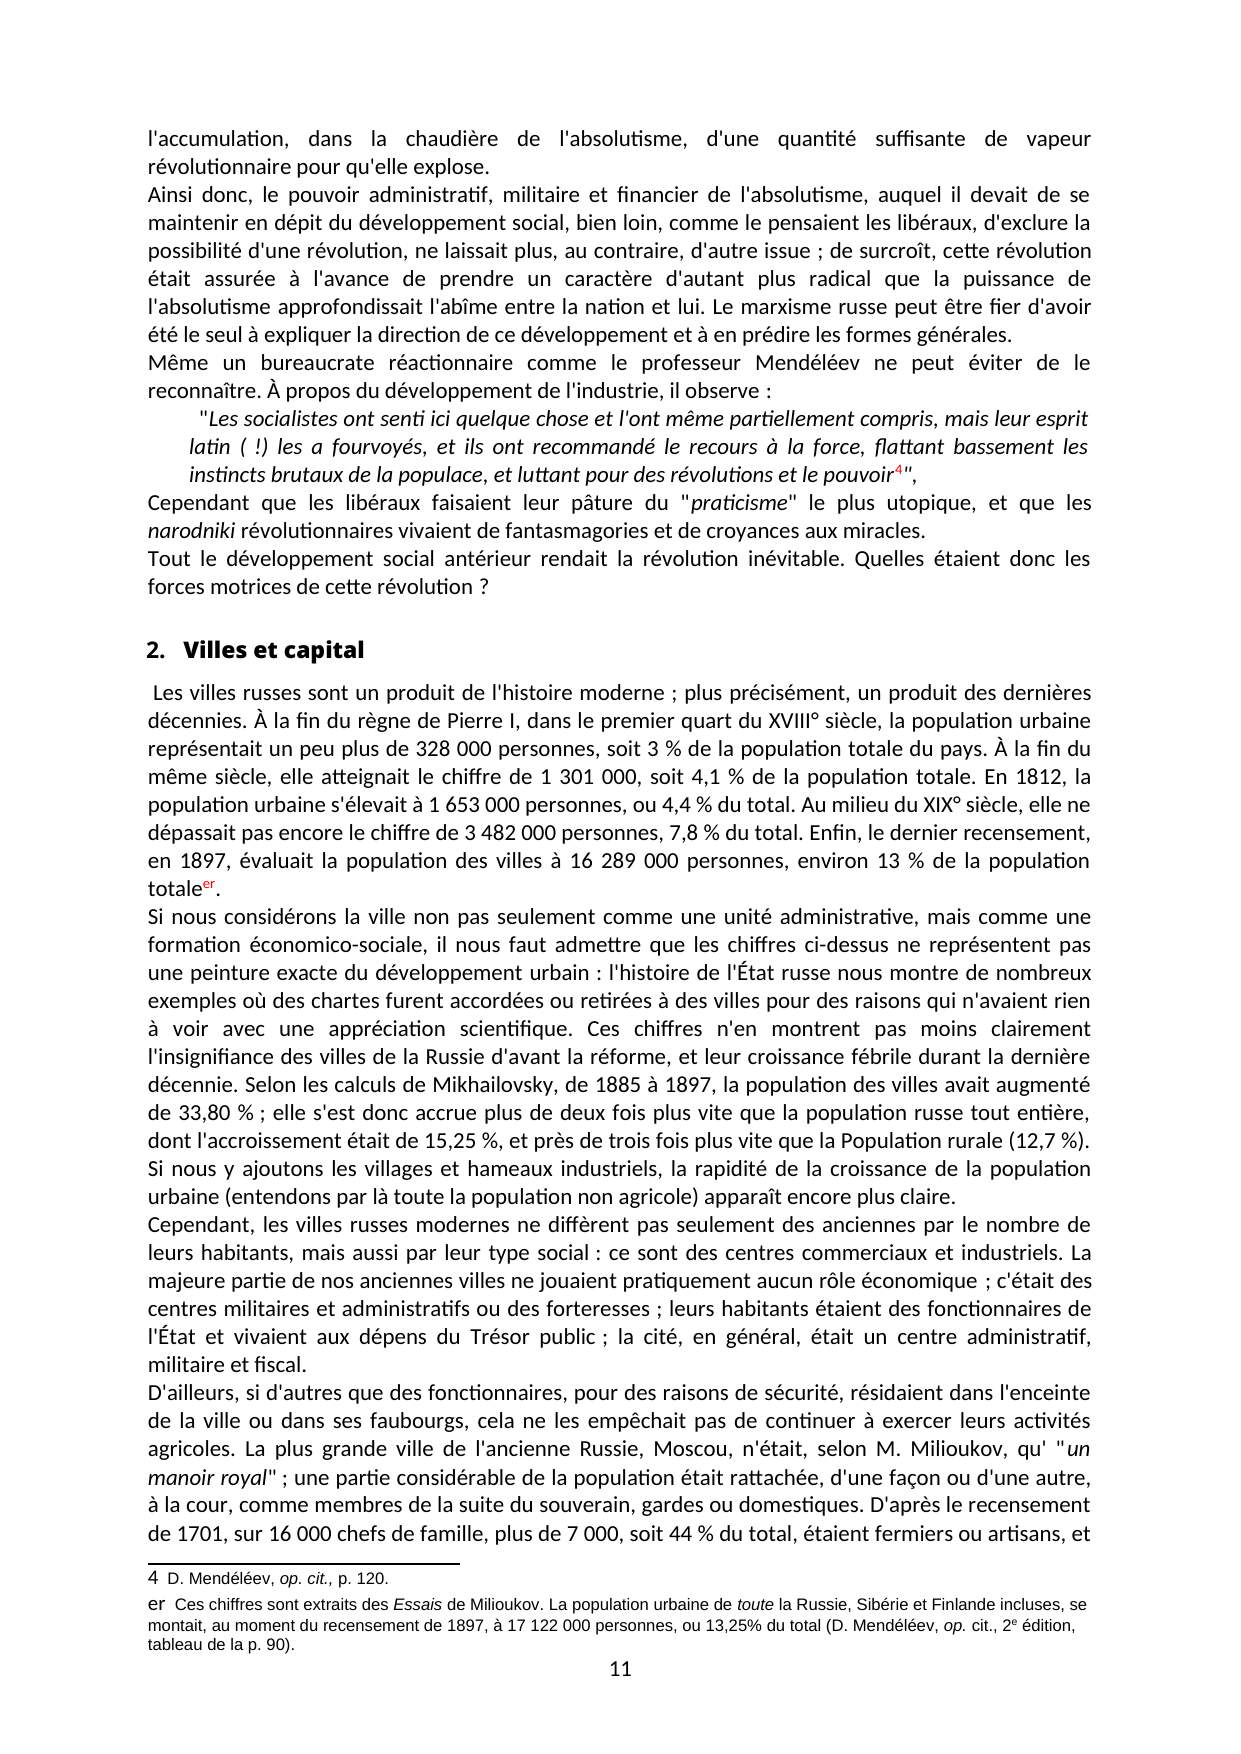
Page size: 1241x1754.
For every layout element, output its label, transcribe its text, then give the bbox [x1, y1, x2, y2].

text Si nous considérons la ville non pas seulement comme une unité administrative, mais comme une formation économico-sociale, il nous faut admettre que les chiffres ci-dessus ne représentent pas une peinture exacte du développement urbain : l'histoire de l'État russe nous montre de nombreux exemples où des chartes furent accordées ou retirées à des villes pour des raisons qui n'avaient rien à voir avec une appréciation scientifique. Ces chiffres n'en montrent pas moins clairement l'insignifiance des villes de la Russie d'avant la réforme, et leur croissance fébrile durant la dernière décennie. Selon les calculs de Mikhailovsky, de 1885 à 1897, la population des villes avait augmenté de 33,80 % ; elle s'est donc accrue plus de deux fois plus vite que la population russe tout entière, dont l'accroissement était de 15,25 %, et près de trois fois plus vite que la Population rurale (12,7 %). Si nous y ajoutons les villages et hameaux industriels, la rapidité de la croissance de la population urbaine (entendons par là toute la population non agricole) apparaît encore plus claire. [148, 902, 1093, 1210]
text D. Mendéléev, op. cit., p. 120. [148, 1564, 1093, 1590]
text D'ailleurs, si d'autres que des fonctionnaires, pour des raisons de sécurité, résidaient dans l'enceinte de la ville ou dans ses faubourgs, cela ne les empêchait pas de continuer à exercer leurs activités agricoles. La plus grande ville de l'ancienne Russie, Moscou, n'était, selon M. Milioukov, qu' "un manoir royal" ; une partie considérable de la population était rattachée, d'une façon ou d'une autre, à la cour, comme membres de la suite du souverain, gardes ou domestiques. D'après le recensement de 1701, sur 16 000 chefs de famille, plus de 7 000, soit 44 % du total, étaient fermiers ou artisans, et [148, 1378, 1093, 1547]
text Cependant que les libéraux faisaient leur pâture du "praticisme" le plus utopique, et que les narodniki révolutionnaires vivaient de fantasmagories et de croyances aux miracles. [148, 488, 1093, 544]
subtitle Villes et capital [146, 634, 1093, 666]
text Ces chiffres sont extraits des Essais de Milioukov. La population urbaine de toute la Russie, Sibérie et Finlande incluses, se montait, au moment du recensement de 1897, à 17 122 000 personnes, ou 13,25% du total (D. Mendéléev, op. cit., 2e édition, tableau de la p. 90). [148, 1590, 1093, 1654]
text Tout le développement social antérieur rendait la révolution inévitable. Quelles étaient donc les forces motrices de cette révolution ? [148, 544, 1093, 600]
text Cependant, les villes russes modernes ne diffèrent pas seulement des anciennes par le nombre de leurs habitants, mais aussi par leur type social : ce sont des centres commerciaux et industriels. La majeure partie de nos anciennes villes ne jouaient pratiquement aucun rôle économique ; c'était des centres militaires et administratifs ou des forteresses ; leurs habitants étaient des fonctionnaires de l'État et vivaient aux dépens du Trésor public ; la cité, en général, était un centre administratif, militaire et fiscal. [148, 1210, 1093, 1378]
text Ainsi donc, le pouvoir administratif, militaire et financier de l'absolutisme, auquel il devait de se maintenir en dépit du développement social, bien loin, comme le pensaient les libéraux, d'exclure la possibilité d'une révolution, ne laissait plus, au contraire, d'autre issue ; de surcroît, cette révolution était assurée à l'avance de prendre un caractère d'autant plus radical que la puissance de l'absolutisme approfondissait l'abîme entre la nation et lui. Le marxisme russe peut être fier d'avoir été le seul à expliquer la direction de ce développement et à en prédire les formes générales. [148, 180, 1093, 348]
text Même un bureaucrate réactionnaire comme le professeur Mendéléev ne peut éviter de le reconnaître. À propos du développement de l'industrie, il observe : [148, 348, 1093, 404]
text "Les socialistes ont senti ici quelque chose et l'ont même partiellement compris, mais leur esprit latin ( !) les a fourvoyés, et ils ont recommandé le recours à la force, flattant bassement les instincts brutaux de la populace, et luttant pour des révolutions et le pouvoir", [148, 404, 1093, 488]
text Les villes russes sont un produit de l'histoire moderne ; plus précisément, un produit des dernières décennies. À la fin du règne de Pierre I, dans le premier quart du XVIII° siècle, la population urbaine représentait un peu plus de 328 000 personnes, soit 3 % de la population totale du pays. À la fin du même siècle, elle atteignait le chiffre de 1 301 000, soit 4,1 % de la population totale. En 1812, la population urbaine s'élevait à 1 653 000 personnes, ou 4,4 % du total. Au milieu du XIX° siècle, elle ne dépassait pas encore le chiffre de 3 482 000 personnes, 7,8 % du total. Enfin, le dernier recensement, en 1897, évaluait la population des villes à 16 289 000 personnes, environ 13 % de la population totale. [148, 678, 1093, 902]
text l'accumulation, dans la chaudière de l'absolutisme, d'une quantité suffisante de vapeur révolutionnaire pour qu'elle explose. [148, 124, 1093, 180]
